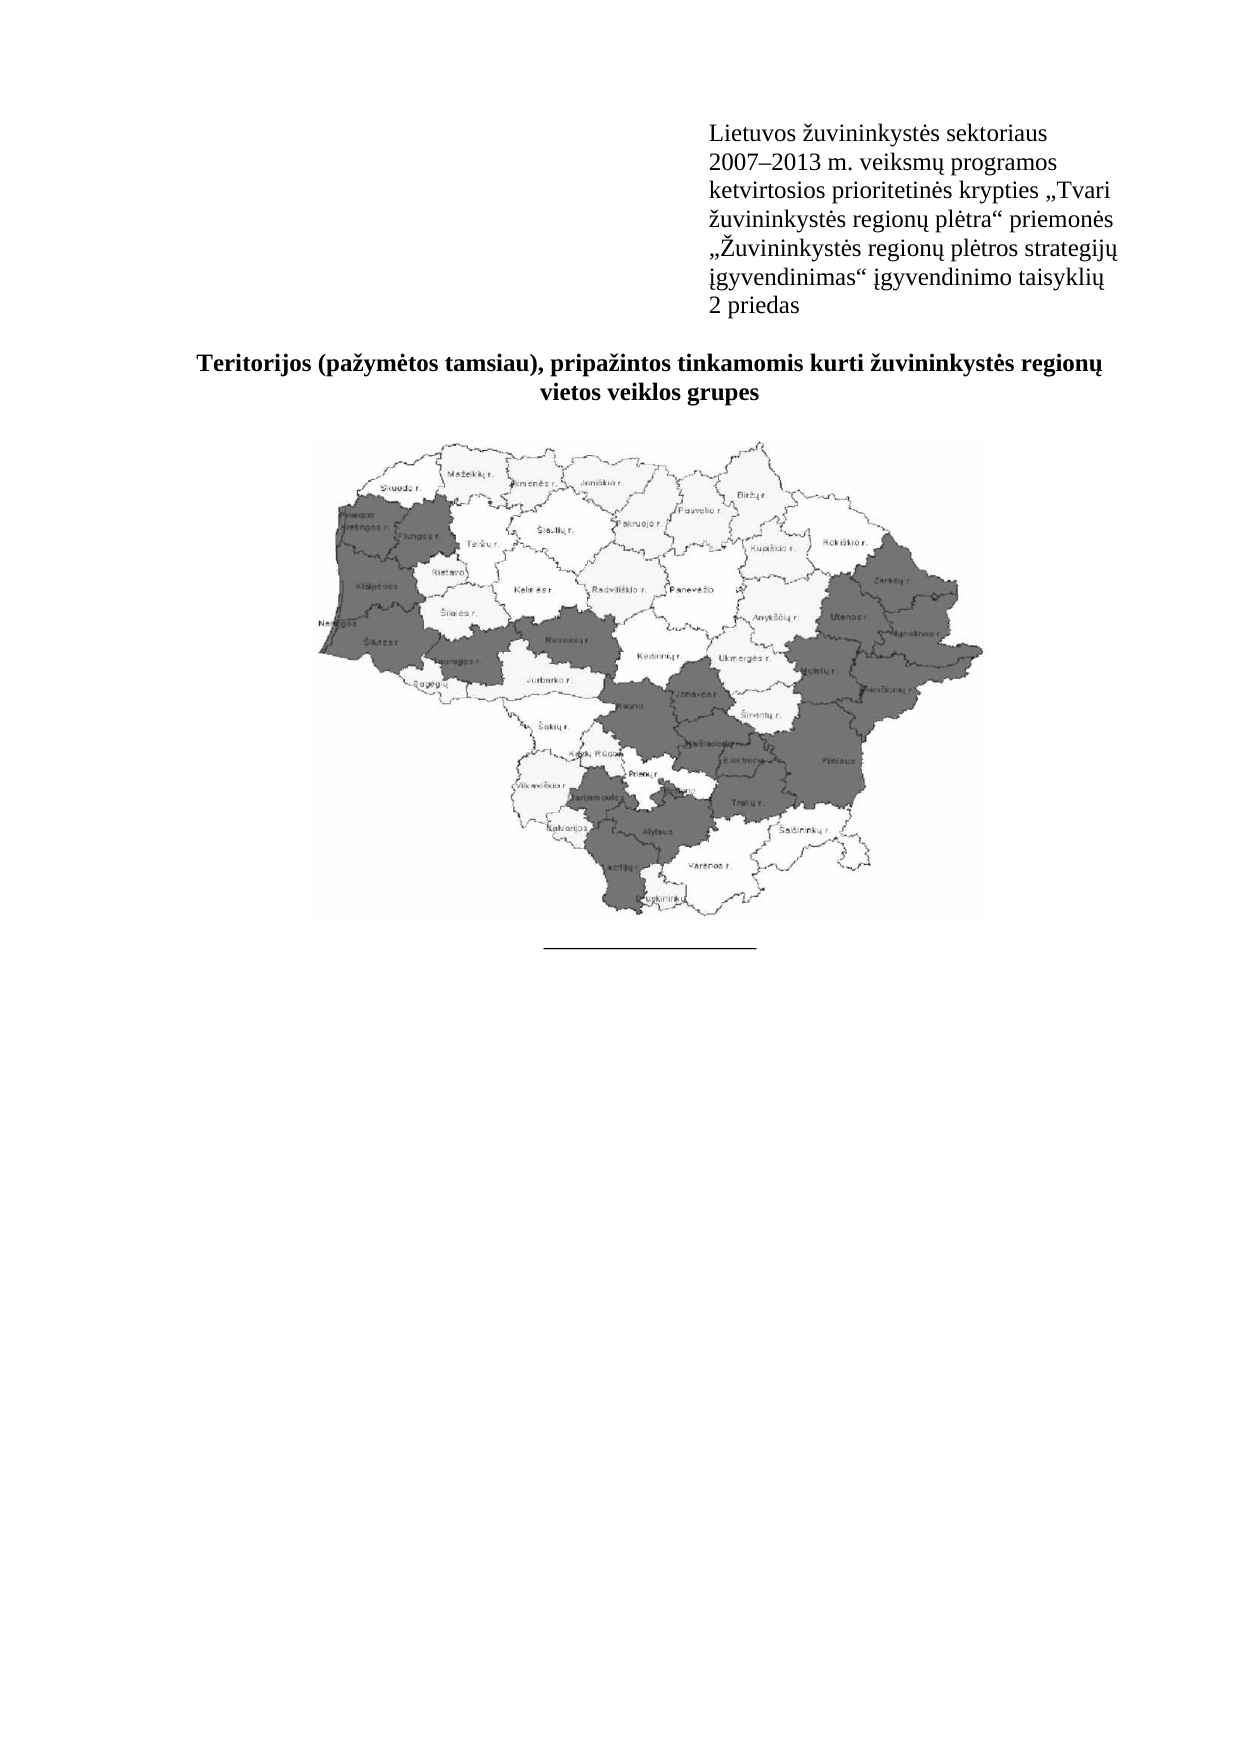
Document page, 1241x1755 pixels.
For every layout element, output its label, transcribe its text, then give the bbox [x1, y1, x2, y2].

text ketvirtosios prioritetinės krypties „Tvari [177, 176, 1122, 204]
text 2 priedas [177, 291, 1122, 319]
text žuvininkystės regionų plėtra“ priemonės [177, 204, 1122, 233]
text _________________ [177, 923, 1122, 952]
text Teritorijos (pažymėtos tamsiau), pripažintos tinkamomis kurti žuvininkystės regionų vietos veiklos grupes [177, 348, 1122, 406]
text Lietuvos žuvininkystės sektoriaus [702, 118, 1122, 147]
text įgyvendinimas“ įgyvendinimo taisyklių [177, 262, 1122, 291]
text „Žuvininkystės regionų plėtros strategijų [177, 233, 1122, 262]
text 2007–2013 m. veiksmų programos [177, 147, 1122, 176]
